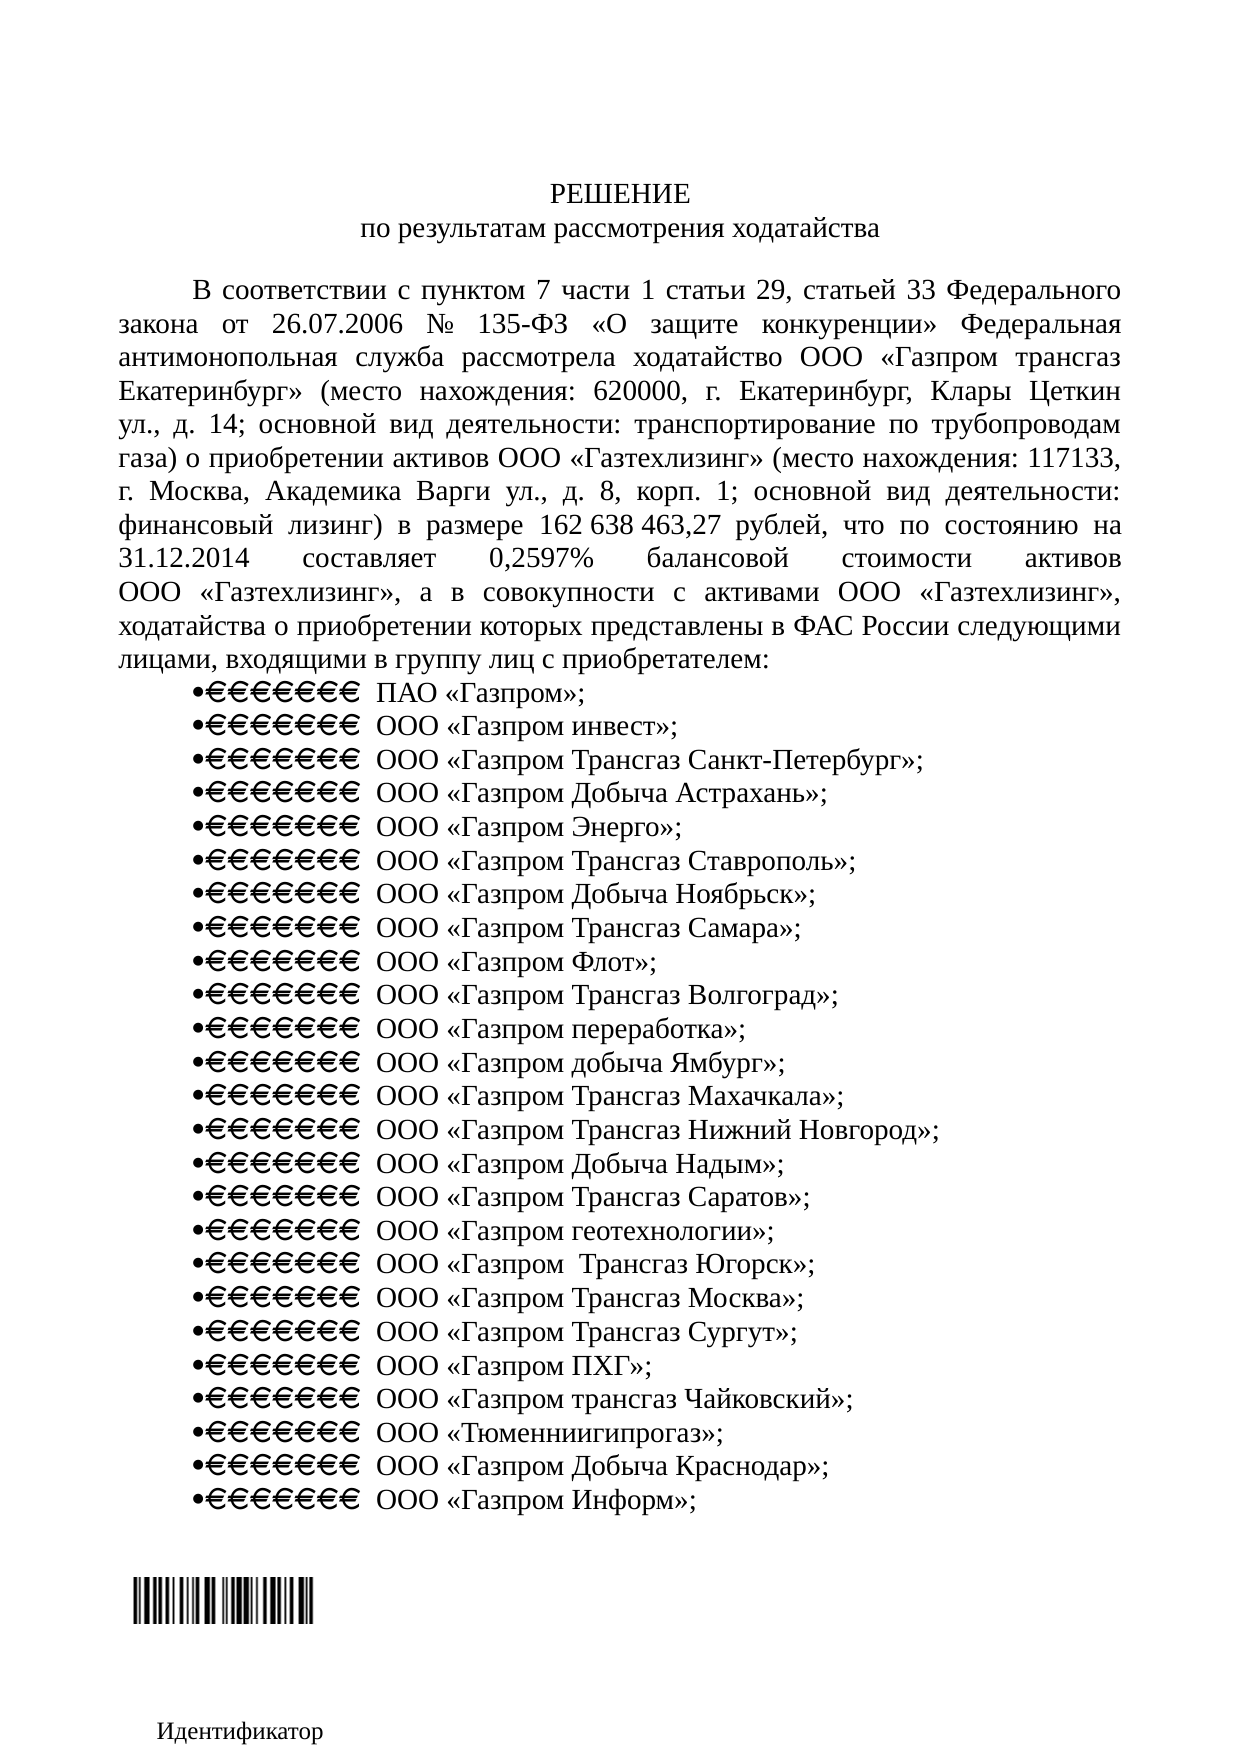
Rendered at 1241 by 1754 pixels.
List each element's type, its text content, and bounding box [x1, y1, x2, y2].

text · ООО «Газпром Трансгаз Махачкала»; [193, 1078, 1122, 1112]
text В соответствии с пунктом 7 части 1 статьи 29, статьей 33 Федерального закона от 26.07.2006 № 135-ФЗ «О защите конкуренции» Федеральная антимонопольная служба рассмотрела ходатайство ООО «Газпром трансгаз Екатеринбург» (место нахождения: 620000, г. Екатеринбург, Клары Цеткин ул., д. 14; основной вид деятельности: транспортирование по трубопроводам газа) о приобретении активов ООО «Газтехлизинг» (место нахождения: 117133, г. Москва, Академика Варги ул., д. 8, корп. 1; основной вид деятельности: финансовый лизинг) в размере 162 638 463,27 рублей, что по состоянию на 31.12.2014 составляет 0,2597% балансовой стоимости активов ООО «Газтехлизинг», а в совокупности с активами ООО «Газтехлизинг», ходатайства о приобретении которых представлены в ФАС России следующими лицами, входящими в группу лиц с приобретателем: [118, 272, 1122, 675]
text · ООО «Газпром трансгаз Чайковский»; [193, 1381, 1122, 1415]
text · ООО «Газпром Флот»; [193, 944, 1122, 977]
text · ООО «Газпром Добыча Ноябрьск»; [193, 877, 1122, 910]
text · ООО «Газпром Трансгаз Ставрополь»; [193, 843, 1122, 877]
text · ООО «Газпром Трансгаз Нижний Новгород»; [193, 1112, 1122, 1146]
text · ООО «Газпром ПХГ»; [193, 1348, 1122, 1381]
text · ООО «Газпром переработка»; [193, 1011, 1122, 1045]
text · ООО «Газпром Трансгаз Санкт-Петербург»; [193, 742, 1122, 776]
text · ООО «Газпром Трансгаз Югорск»; [193, 1247, 1122, 1280]
text РЕШЕНИЕ [118, 176, 1122, 210]
text по результатам рассмотрения ходатайства [118, 210, 1122, 243]
text · ООО «Тюменниигипрогаз»; [193, 1415, 1122, 1448]
text · ООО «Газпром Добыча Краснодар»; [193, 1448, 1122, 1482]
text · ООО «Газпром Энерго»; [193, 809, 1122, 843]
text · ООО «Газпром Информ»; [193, 1482, 1122, 1516]
text · ООО «Газпром Трансгаз Волгоград»; [193, 977, 1122, 1011]
text · ООО «Газпром Трансгаз Саратов»; [193, 1179, 1122, 1213]
text · ООО «Газпром геотехнологии»; [193, 1213, 1122, 1247]
text · ООО «Газпром инвест»; [193, 708, 1122, 742]
picture [118, 1577, 331, 1624]
text · ООО «Газпром Трансгаз Сургут»; [193, 1314, 1122, 1348]
text · ООО «Газпром Добыча Астрахань»; [193, 776, 1122, 809]
text · ООО «Газпром Трансгаз Москва»; [193, 1280, 1122, 1314]
text · ПАО «Газпром»; [193, 675, 1122, 708]
text · ООО «Газпром Добыча Надым»; [193, 1146, 1122, 1179]
text · ООО «Газпром Трансгаз Самара»; [193, 910, 1122, 944]
text · ООО «Газпром добыча Ямбург»; [193, 1045, 1122, 1078]
